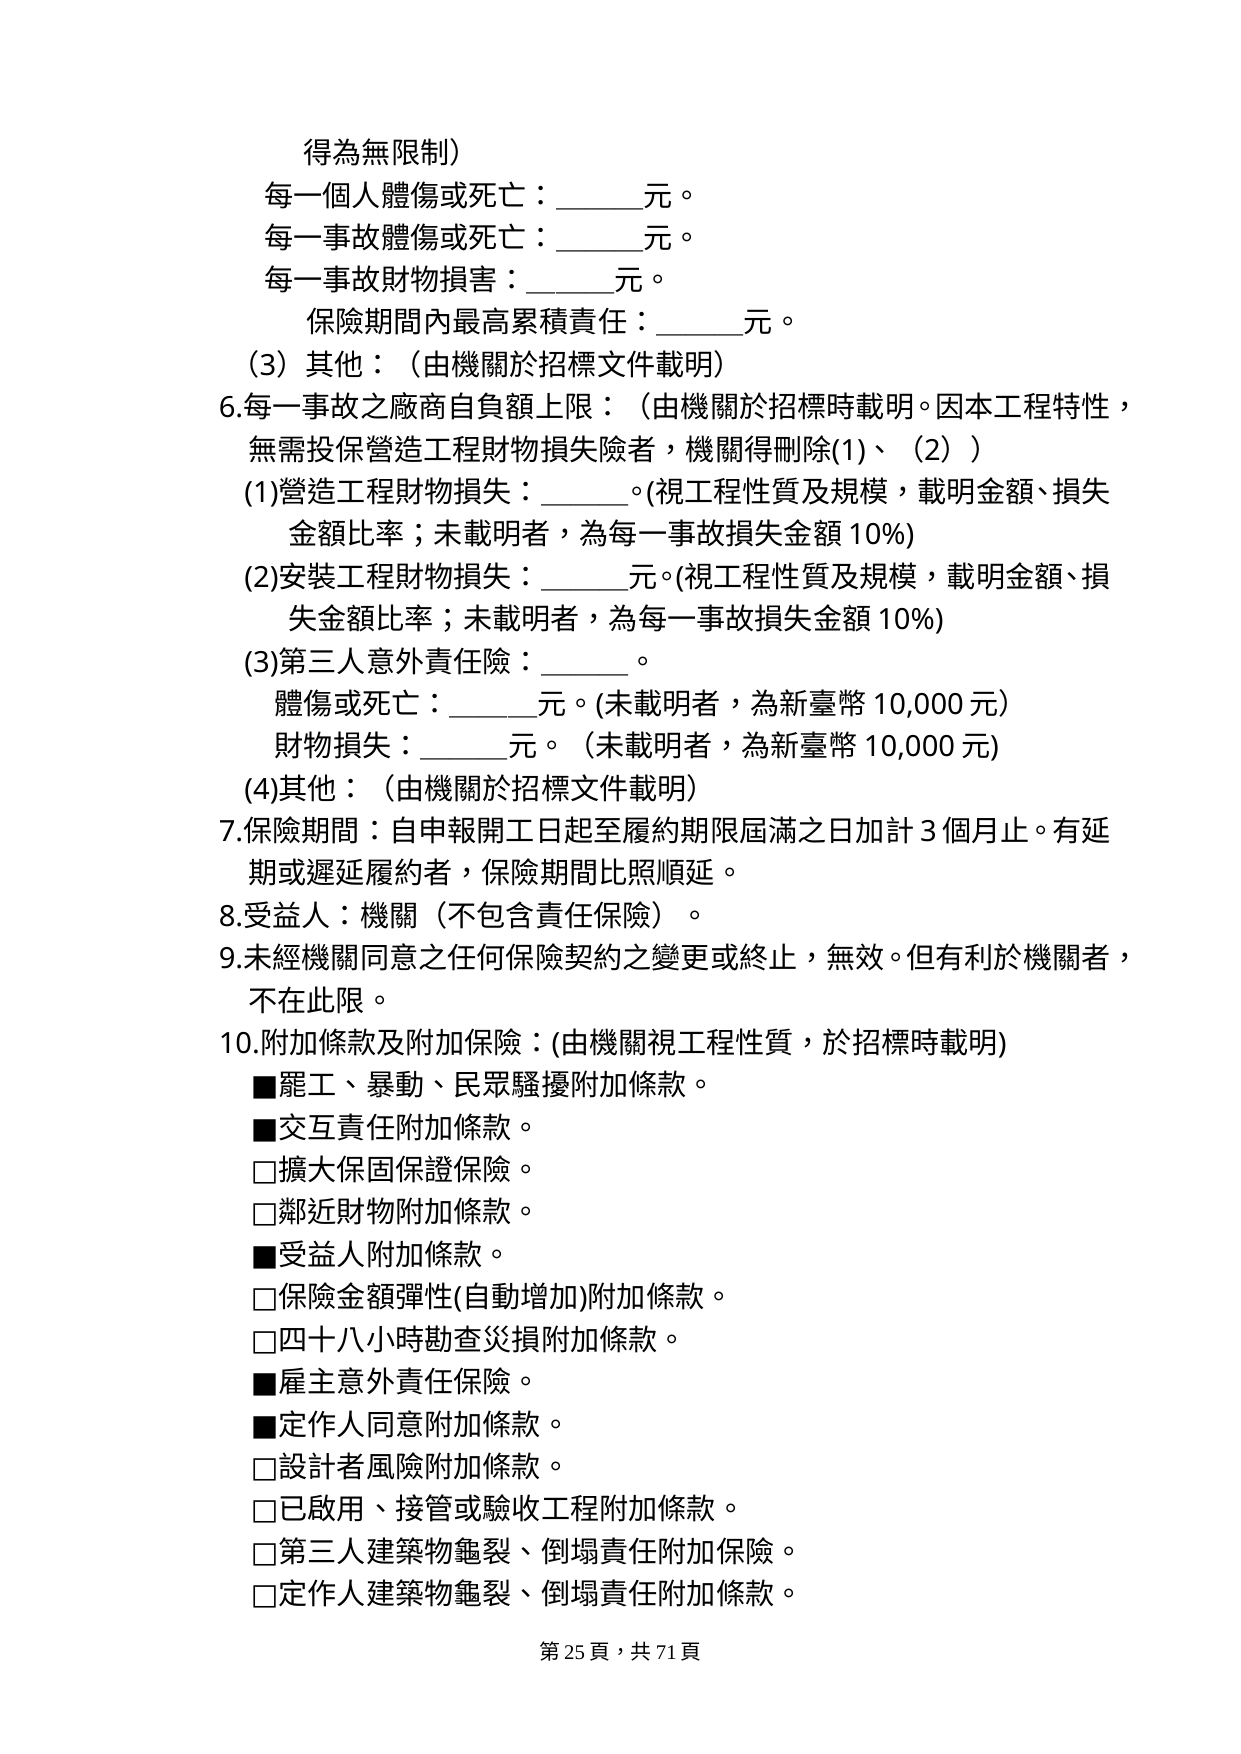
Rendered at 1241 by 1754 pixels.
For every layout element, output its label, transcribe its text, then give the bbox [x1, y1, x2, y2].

text □擴大保固保證保險。 [249, 1147, 1110, 1189]
text ■罷工、暴動、民眾騷擾附加條款。 [249, 1062, 1110, 1104]
text 財物損失：＿＿＿元。（未載明者，為新臺幣10,000元) [244, 723, 1110, 765]
text □鄰近財物附加條款。 [249, 1189, 1110, 1231]
text □第三人建築物龜裂、倒塌責任附加保險。 [249, 1528, 1110, 1571]
text (4)其他：（由機關於招標文件載明） [244, 765, 1110, 808]
text (1)營造工程財物損失：＿＿＿。(視工程性質及規模，載明金額、損失金額比率；未載明者，為每一事故損失金額10%) [244, 468, 1110, 553]
text (3)第三人意外責任險：＿＿＿。 [244, 638, 1110, 681]
text □已啟用、接管或驗收工程附加條款。 [249, 1486, 1110, 1528]
text 6.每一事故之廠商自負額上限：（由機關於招標時載明。因本工程特性，無需投保營造工程財物損失險者，機關得刪除(1)、（2）） [218, 384, 1110, 468]
text □四十八小時勘查災損附加條款。 [249, 1316, 1110, 1359]
text 每一個人體傷或死亡：＿＿＿元。 [218, 172, 1110, 214]
text (2)安裝工程財物損失：＿＿＿元。(視工程性質及規模，載明金額、損失金額比率；未載明者，為每一事故損失金額10%) [244, 553, 1110, 638]
text 7.保險期間：自申報開工日起至履約期限屆滿之日加計3個月止。有延期或遲延履約者，保險期間比照順延。 [218, 808, 1110, 892]
text □設計者風險附加條款。 [249, 1443, 1110, 1486]
text 10.附加條款及附加保險：(由機關視工程性質，於招標時載明) [218, 1019, 1110, 1062]
text ■雇主意外責任保險。 [249, 1359, 1110, 1401]
text 每一事故財物損害：＿＿＿元。 [218, 257, 1110, 299]
text 體傷或死亡：＿＿＿元。(未載明者，為新臺幣10,000元） [244, 681, 1110, 723]
text 9.未經機關同意之任何保險契約之變更或終止，無效。但有利於機關者，不在此限。 [218, 935, 1110, 1019]
text 得為無限制） [230, 130, 1110, 172]
text 每一事故體傷或死亡：＿＿＿元。 [218, 214, 1110, 257]
text □保險金額彈性(自動增加)附加條款。 [249, 1274, 1110, 1316]
text ■受益人附加條款。 [249, 1231, 1110, 1274]
text 保險期間內最高累積責任：＿＿＿元。 [248, 299, 1110, 341]
text ■定作人同意附加條款。 [249, 1401, 1110, 1443]
text （3）其他：（由機關於招標文件載明） [230, 341, 1110, 384]
text ■交互責任附加條款。 [249, 1104, 1110, 1147]
text 8.受益人：機關（不包含責任保險）。 [218, 892, 1110, 935]
text □定作人建築物龜裂、倒塌責任附加條款。 [249, 1571, 1110, 1613]
